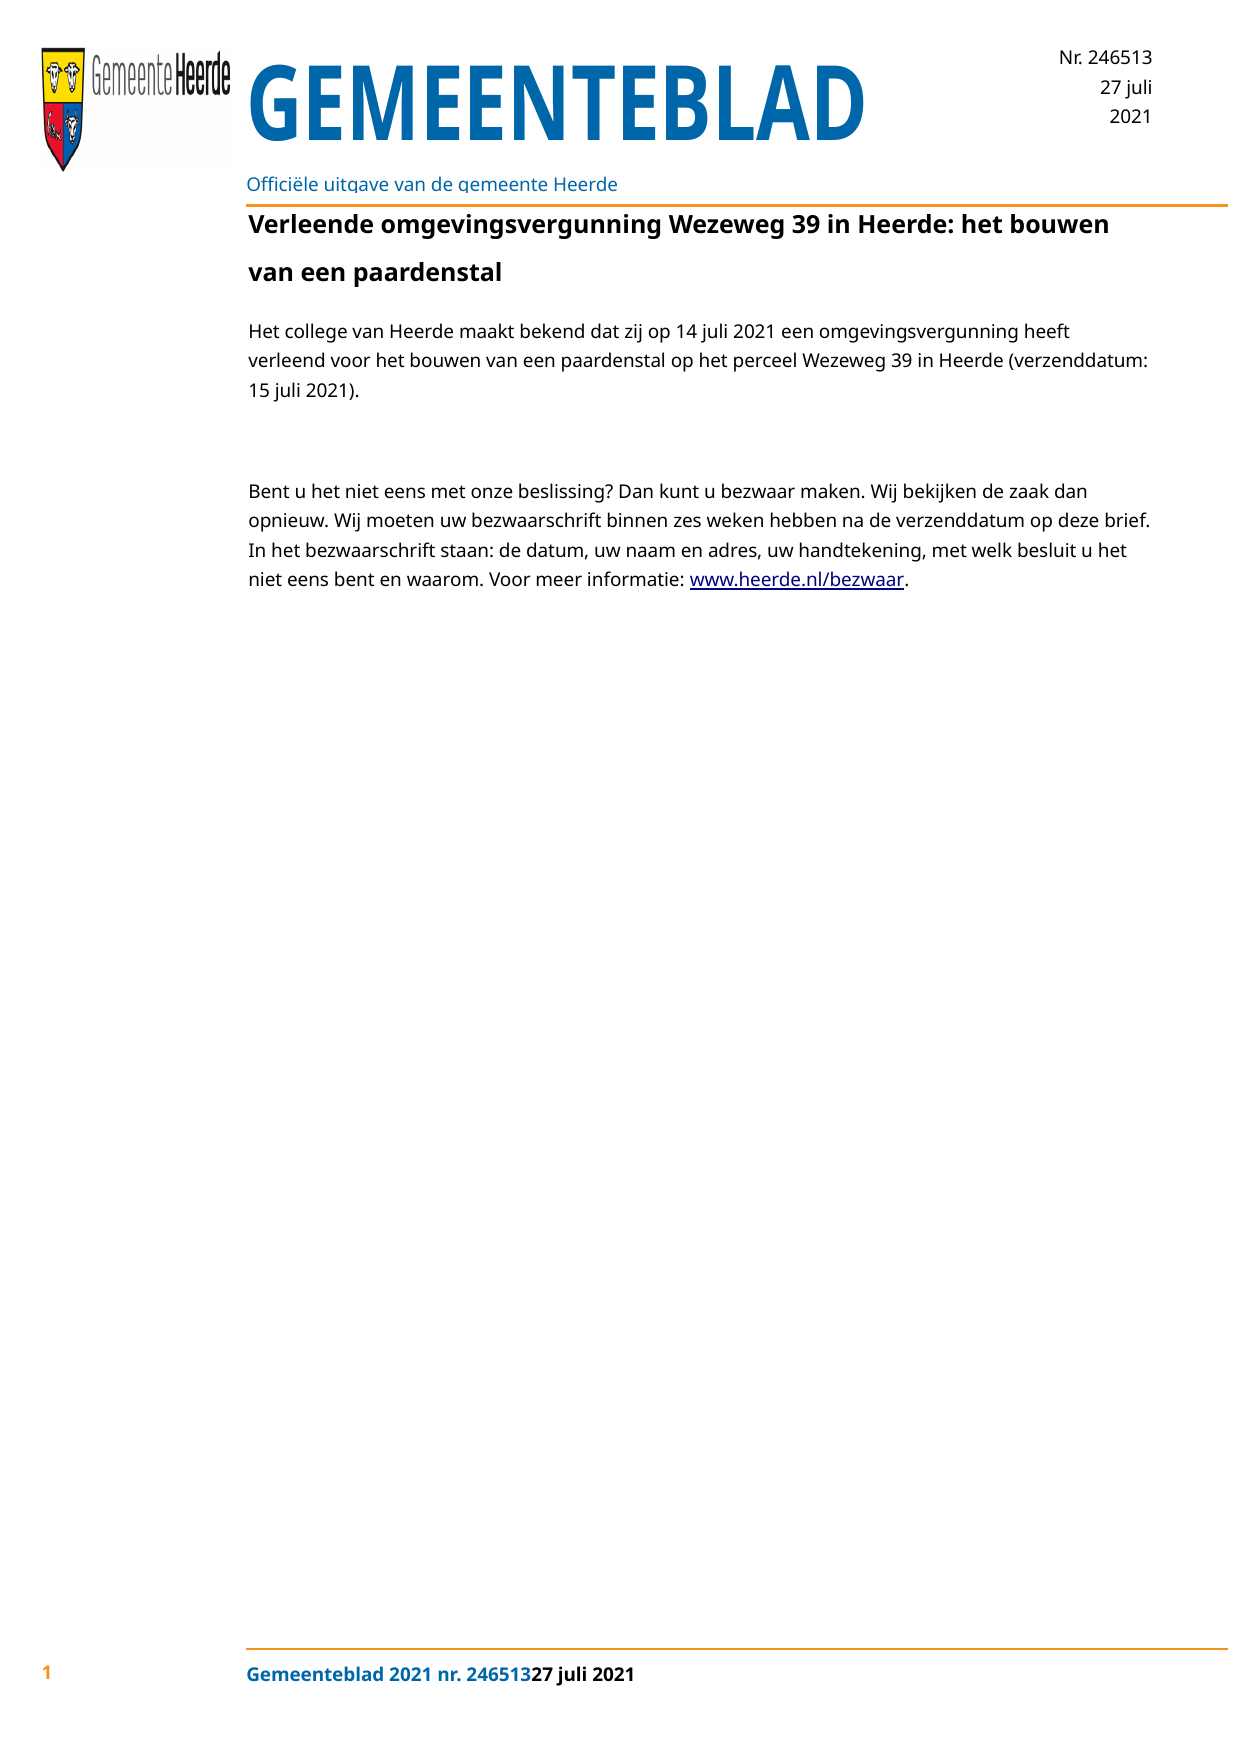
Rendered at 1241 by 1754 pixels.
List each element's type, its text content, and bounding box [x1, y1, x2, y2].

picture [41, 47, 231, 172]
text Het college van Heerde maakt bekend dat zij op 14 juli 2021 een omgevingsvergunning heeft verleend voor het bouwen van een paardenstal op het perceel Wezeweg 39 in Heerde (verzenddatum: 15 juli 2021). [248, 318, 1152, 403]
text Bent u het niet eens met onze beslissing? Dan kunt u bezwaar maken. Wij bekijken de zaak dan opnieuw. Wij moeten uw bezwaarschrift binnen zes weken hebben na de verzenddatum op deze brief. In het bezwaarschrift staan: de datum, uw naam en adres, uw handtekening, met welk besluit u het niet eens bent en waarom. Voor meer informatie: www.heerde.nl/bezwaar. [248, 478, 1152, 592]
text Verleende omgevingsvergunning Wezeweg 39 in Heerde: het bouwen van een paardenstal [248, 207, 1152, 288]
